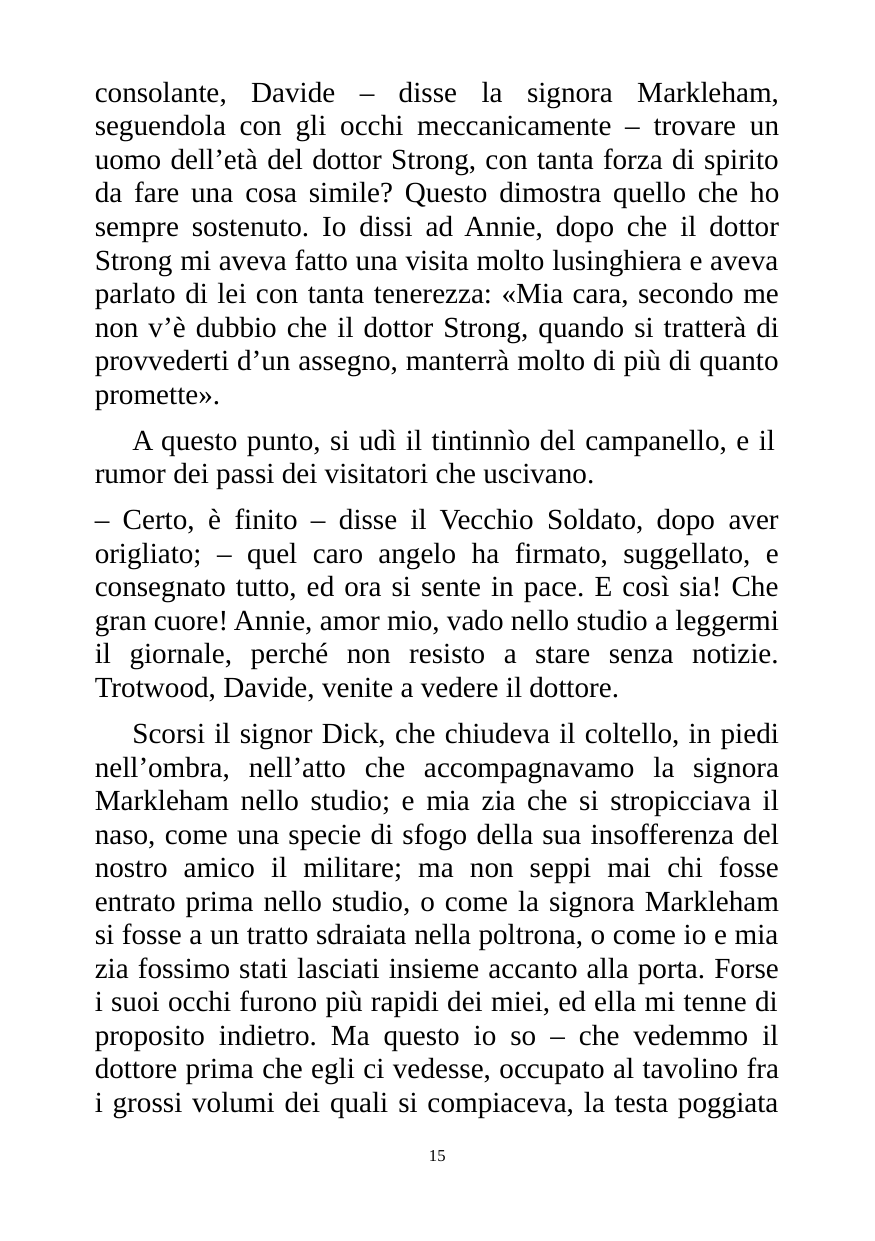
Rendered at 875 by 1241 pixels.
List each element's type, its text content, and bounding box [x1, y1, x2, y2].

text – Certo, è finito – disse il Vecchio Soldato, dopo aver origliato; – quel caro angelo ha firmato, suggellato, e consegnato tutto, ed ora si sente in pace. E così sia! Che gran cuore! Annie, amor mio, vado nello studio a leggermi il giornale, perché non resisto a stare senza notizie. Trotwood, Davide, venite a vedere il dottore. [94, 502, 779, 704]
text consolante, Davide – disse la signora Markleham, seguendola con gli occhi meccanicamente – trovare un uomo dell’età del dottor Strong, con tanta forza di spirito da fare una cosa simile? Questo dimostra quello che ho sempre sostenuto. Io dissi ad Annie, dopo che il dottor Strong mi aveva fatto una visita molto lusinghiera e aveva parlato di lei con tanta tenerezza: «Mia cara, secondo me non v’è dubbio che il dottor Strong, quando si tratterà di provvederti d’un assegno, manterrà molto di più di quanto promette». [94, 75, 779, 410]
text A questo punto, si udì il tintinnìo del campanello, e il rumor dei passi dei visitatori che uscivano. [94, 423, 776, 490]
text Scorsi il signor Dick, che chiudeva il coltello, in piedi nell’ombra, nell’atto che accompagnavamo la signora Markleham nello studio; e mia zia che si stropicciava il naso, come una specie di sfogo della sua insofferenza del nostro amico il militare; ma non seppi mai chi fosse entrato prima nello studio, o come la signora Markleham si fosse a un tratto sdraiata nella poltrona, o come io e mia zia fossimo stati lasciati insieme accanto alla porta. Forse i suoi occhi furono più rapidi dei miei, ed ella mi tenne di proposito indietro. Ma questo io so – che vedemmo il dottore prima che egli ci vedesse, occupato al tavolino fra i grossi volumi dei quali si compiaceva, la testa poggiata [94, 716, 779, 1119]
